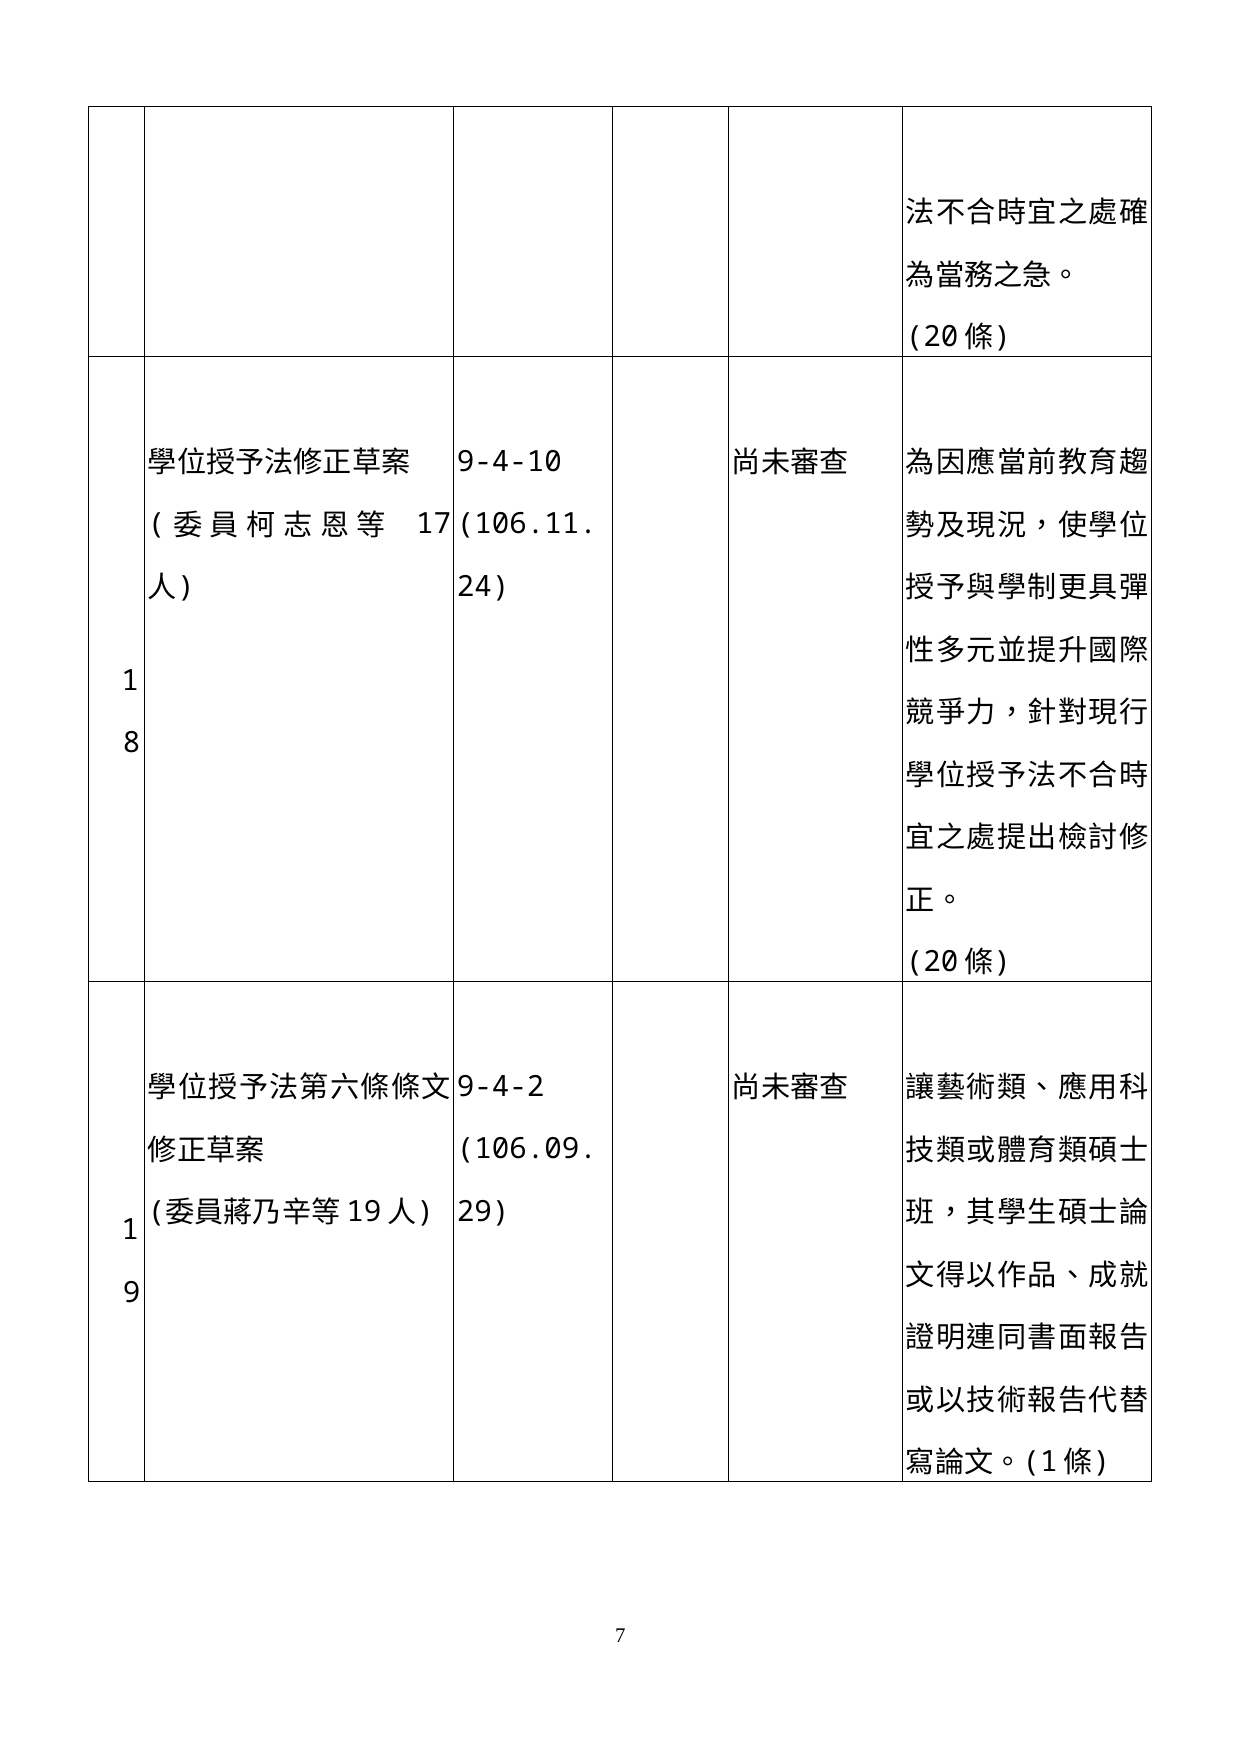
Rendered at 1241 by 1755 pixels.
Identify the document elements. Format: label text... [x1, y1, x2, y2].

table_cell 讓藝術類、應用科技類或體育類碩士班，其學生碩士論文得以作品、成就證明連同書面報告或以技術報告代替寫論文。(1條) [903, 982, 1151, 1481]
table_cell 9-4-2 (106.09.29) [454, 982, 612, 1481]
table_cell [89, 107, 144, 356]
table_cell [89, 982, 144, 1481]
table_cell 尚未審查 [729, 982, 902, 1481]
table_cell 9-4-10 (106.11.24) [454, 357, 612, 981]
table_cell [145, 107, 453, 356]
table_cell [454, 107, 612, 356]
table_cell [613, 357, 728, 981]
table_cell 尚未審查 [729, 357, 902, 981]
table_cell [613, 107, 728, 356]
table_cell 學位授予法第六條條文修正草案 (委員蔣乃辛等19人) [145, 982, 453, 1481]
table_cell 法不合時宜之處確為當務之急。 (20條) [903, 107, 1151, 356]
table_cell [729, 107, 902, 356]
table_cell 為因應當前教育趨勢及現況，使學位授予與學制更具彈性多元並提升國際競爭力，針對現行學位授予法不合時宜之處提出檢討修正。 (20條) [903, 357, 1151, 981]
table_cell [613, 982, 728, 1481]
table_cell 學位授予法修正草案 (委員柯志恩等 17 人) [145, 357, 453, 981]
table_cell [89, 357, 144, 981]
